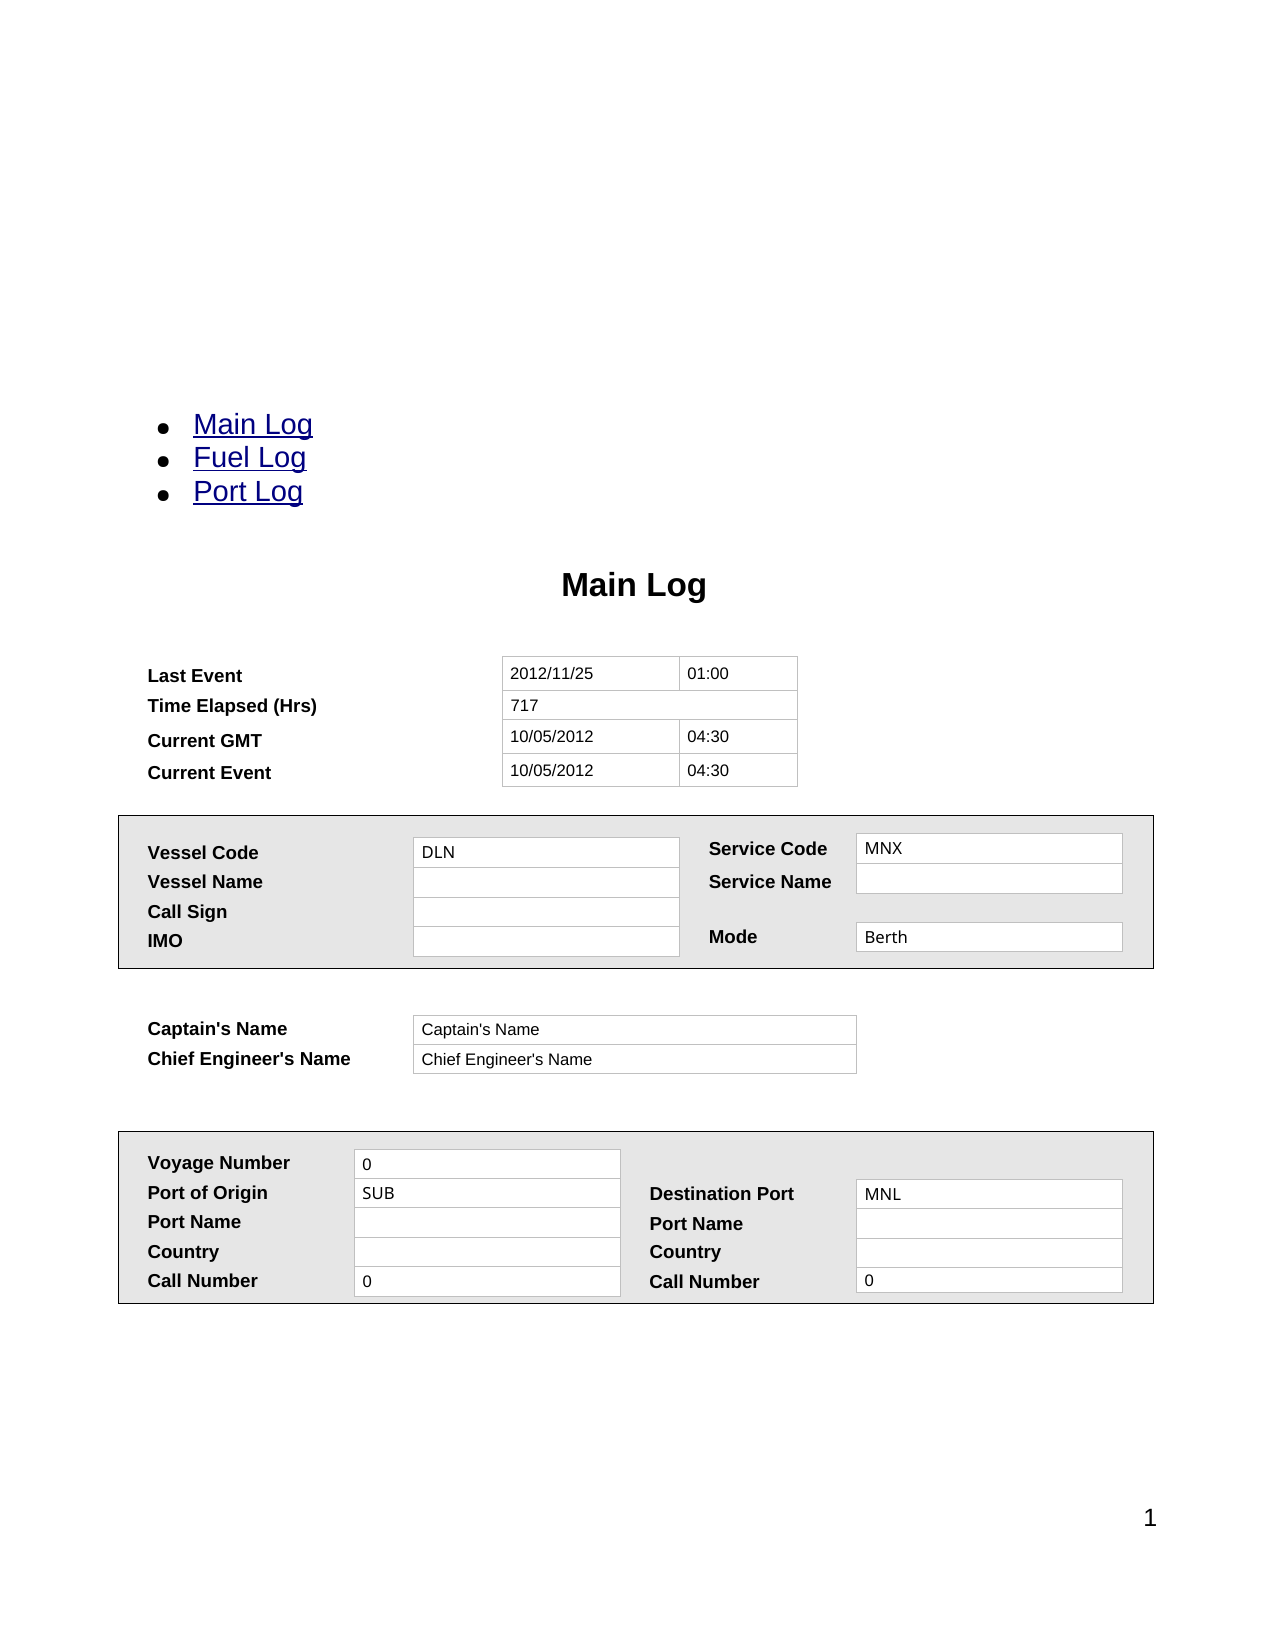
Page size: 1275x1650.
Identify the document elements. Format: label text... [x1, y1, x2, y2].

list Main Log [156, 407, 1157, 441]
text Main Log [118, 565, 1157, 603]
list Fuel Log [156, 441, 1157, 474]
list Port Log [156, 474, 1157, 508]
